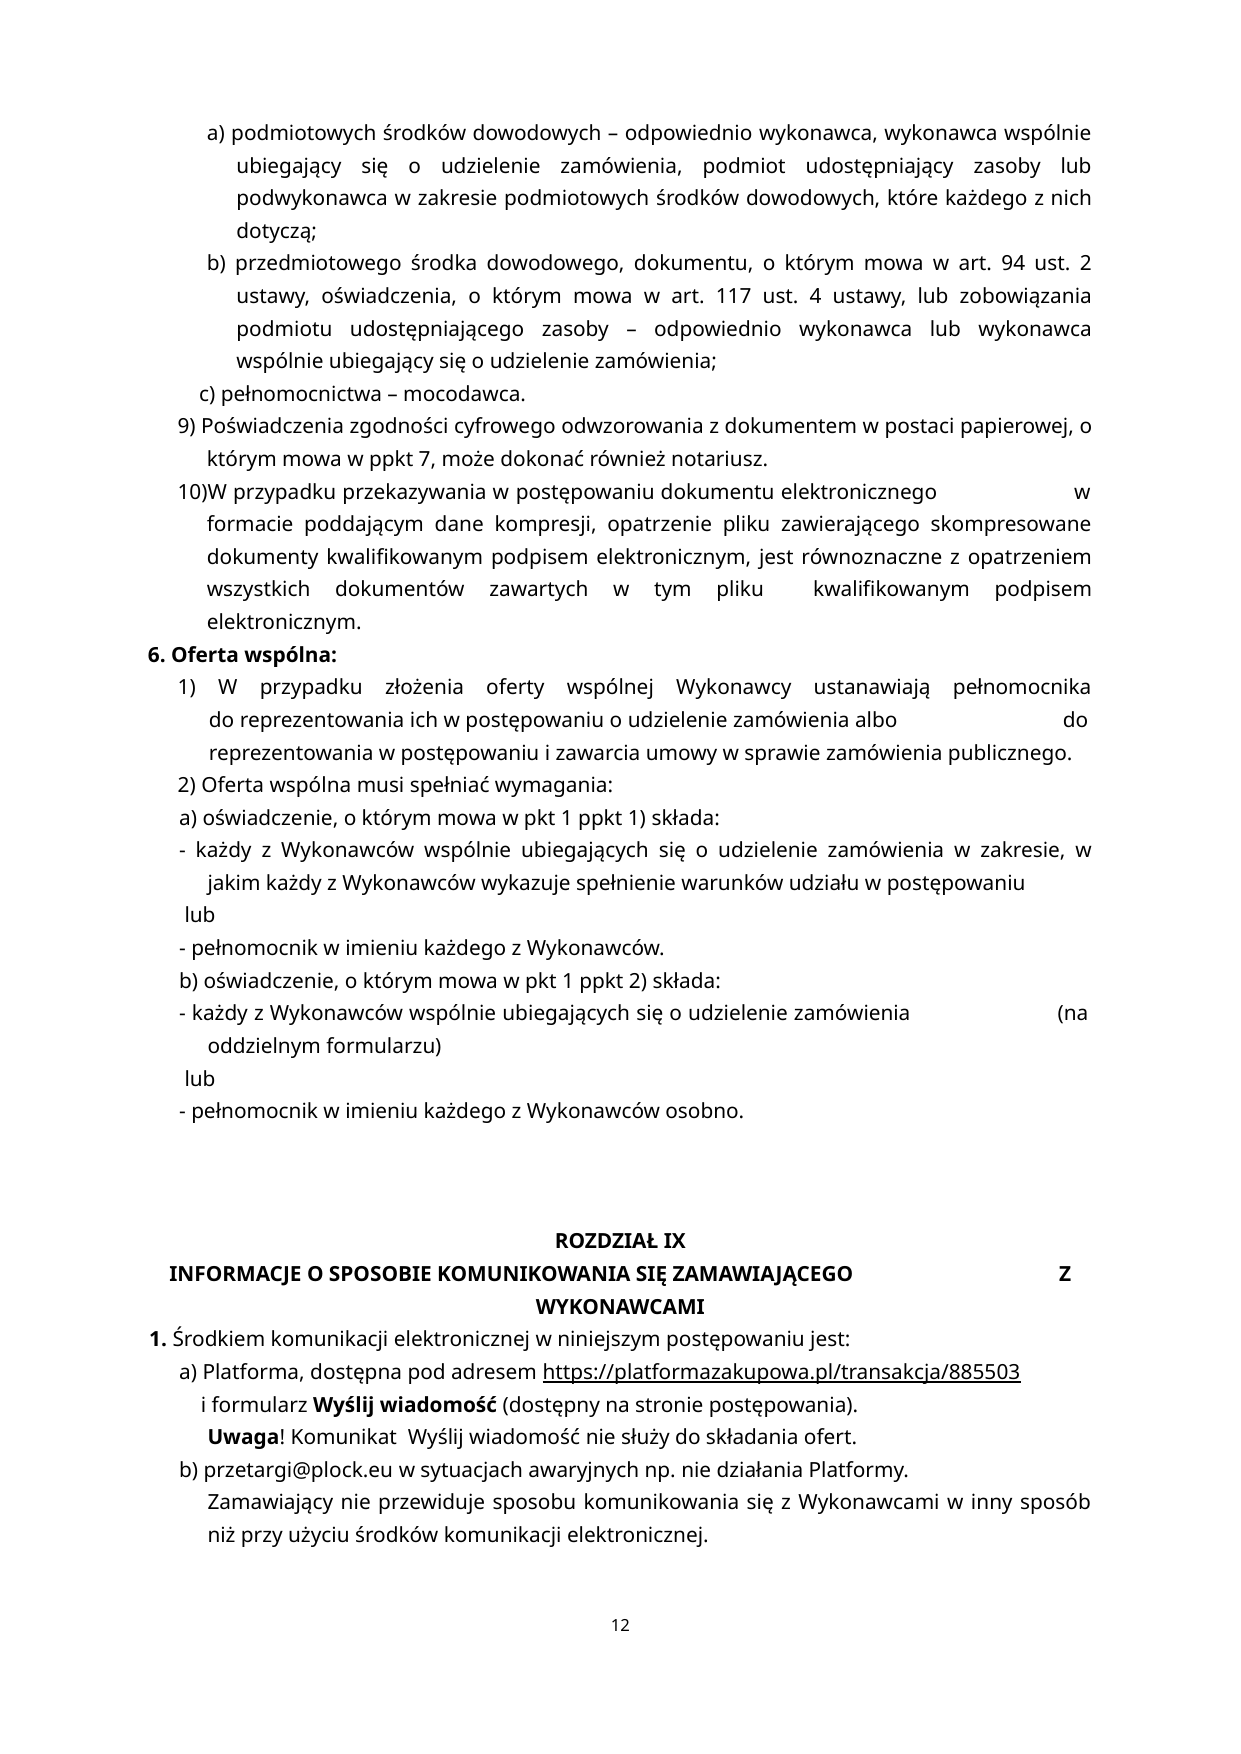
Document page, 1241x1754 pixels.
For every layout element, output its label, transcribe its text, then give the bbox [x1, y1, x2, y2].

text - pełnomocnik w imieniu każdego z Wykonawców. [179, 933, 1093, 962]
list i formularz Wyślij wiadomość (dostępny na stronie postępowania). [179, 1390, 1093, 1418]
text - każdy z Wykonawców wspólnie ubiegających się o udzielenie zamówienia (na oddzielnym formularzu) [179, 998, 1093, 1059]
text Zamawiający nie przewiduje sposobu komunikowania się z Wykonawcami w inny sposób niż przy użyciu środków komunikacji elektronicznej. [179, 1487, 1093, 1548]
text ROZDZIAŁ IX [148, 1227, 1093, 1255]
list a) Platforma, dostępna pod adresem https://platformazakupowa.pl/transakcja/885503 [179, 1357, 1093, 1386]
text 6. Oferta wspólna: [148, 640, 1093, 668]
text c) pełnomocnictwa – mocodawca. [177, 379, 1093, 407]
text INFORMACJE O SPOSOBIE KOMUNIKOWANIA SIĘ ZAMAWIAJĄCEGO Z WYKONAWCAMI [148, 1259, 1093, 1320]
list b) przetargi@plock.eu w sytuacjach awaryjnych np. nie działania Platformy. [179, 1455, 1093, 1483]
list Uwaga! Komunikat Wyślij wiadomość nie służy do składania ofert. [179, 1422, 1093, 1451]
text 10)W przypadku przekazywania w postępowaniu dokumentu elektronicznego w formacie poddającym dane kompresji, opatrzenie pliku zawierającego skompresowane dokumenty kwalifikowanym podpisem elektronicznym, jest równoznaczne z opatrzeniem wszystkich dokumentów zawartych w tym pliku kwalifikowanym podpisem elektronicznym. [177, 477, 1093, 636]
list 1. Środkiem komunikacji elektronicznej w niniejszym postępowaniu jest: [149, 1324, 1093, 1353]
text a) oświadczenie, o którym mowa w pkt 1 ppkt 1) składa: [179, 803, 1093, 831]
text 2) Oferta wspólna musi spełniać wymagania: [177, 770, 1093, 799]
text a) podmiotowych środków dowodowych – odpowiednio wykonawca, wykonawca wspólnie ubiegający się o udzielenie zamówienia, podmiot udostępniający zasoby lub podwykonawca w zakresie podmiotowych środków dowodowych, które każdego z nich dotyczą; [207, 118, 1093, 244]
text b) przedmiotowego środka dowodowego, dokumentu, o którym mowa w art. 94 ust. 2 ustawy, oświadczenia, o którym mowa w art. 117 ust. 4 ustawy, lub zobowiązania podmiotu udostępniającego zasoby – odpowiednio wykonawca lub wykonawca wspólnie ubiegający się o udzielenie zamówienia; [207, 248, 1093, 375]
text 9) Poświadczenia zgodności cyfrowego odwzorowania z dokumentem w postaci papierowej, o którym mowa w ppkt 7, może dokonać również notariusz. [177, 412, 1093, 473]
text lub [179, 901, 1093, 929]
text - każdy z Wykonawców wspólnie ubiegających się o udzielenie zamówienia w zakresie, w jakim każdy z Wykonawców wykazuje spełnienie warunków udziału w postępowaniu [179, 835, 1093, 896]
text 1) W przypadku złożenia oferty wspólnej Wykonawcy ustanawiają pełnomocnika do reprezentowania ich w postępowaniu o udzielenie zamówienia albo do reprezentowania w postępowaniu i zawarcia umowy w sprawie zamówienia publicznego. [177, 672, 1093, 766]
text lub [179, 1064, 1093, 1092]
text - pełnomocnik w imieniu każdego z Wykonawców osobno. [179, 1096, 1093, 1125]
text b) oświadczenie, o którym mowa w pkt 1 ppkt 2) składa: [179, 966, 1093, 994]
